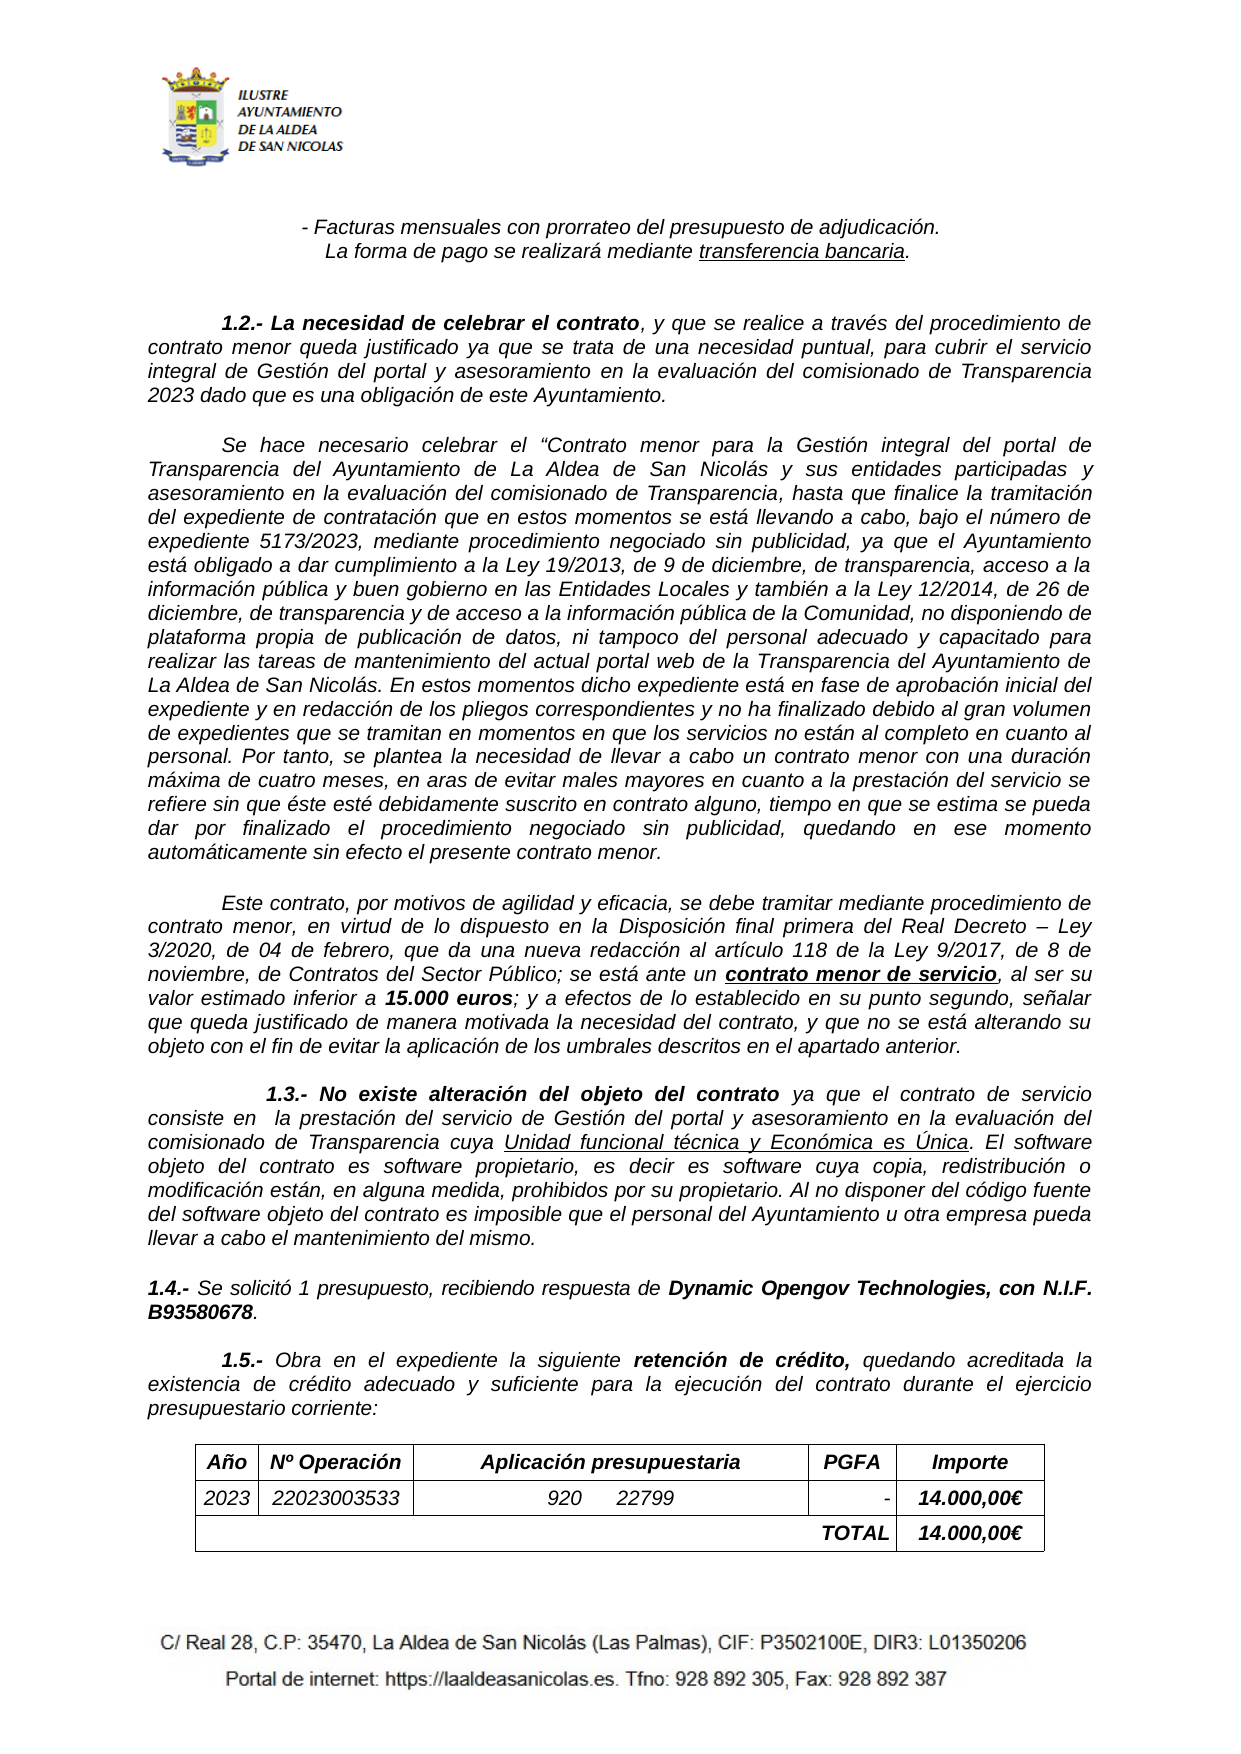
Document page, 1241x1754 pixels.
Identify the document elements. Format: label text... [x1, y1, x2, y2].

text 1.4.- Se solicitó 1 presupuesto, recibiendo respuesta de Dynamic Opengov Technologies, con N.I.F. B93580678. [148, 1276, 1093, 1324]
table_header Nº Operación [259, 1445, 413, 1479]
table_cell 14.000,00€ [897, 1481, 1044, 1515]
text Se hace necesario celebrar el “Contrato menor para la Gestión integral del portal de Transparencia del Ayuntamiento de La Aldea de San Nicolás y sus entidades participadas y asesoramiento en la evaluación del comisionado de Transparencia, hasta que finalice la tramitación del expediente de contratación que en estos momentos se está llevando a cabo, bajo el número de expediente 5173/2023, mediante procedimiento negociado sin publicidad, ya que el Ayuntamiento está obligado a dar cumplimiento a la Ley 19/2013, de 9 de diciembre, de transparencia, acceso a la información pública y buen gobierno en las Entidades Locales y también a la Ley 12/2014, de 26 de diciembre, de transparencia y de acceso a la información pública de la Comunidad, no disponiendo de plataforma propia de publicación de datos, ni tampoco del personal adecuado y capacitado para realizar las tareas de mantenimiento del actual portal web de la Transparencia del Ayuntamiento de La Aldea de San Nicolás. En estos momentos dicho expediente está en fase de aprobación inicial del expediente y en redacción de los pliegos correspondientes y no ha finalizado debido al gran volumen de expedientes que se tramitan en momentos en que los servicios no están al completo en cuanto al personal. Por tanto, se plantea la necesidad de llevar a cabo un contrato menor con una duración máxima de cuatro meses, en aras de evitar males mayores en cuanto a la prestación del servicio se refiere sin que éste esté debidamente suscrito en contrato alguno, tiempo en que se estima se pueda dar por finalizado el procedimiento negociado sin publicidad, quedando en ese momento automáticamente sin efecto el presente contrato menor. [148, 433, 1093, 864]
text - Facturas mensuales con prorrateo del presupuesto de adjudicación. [260, 215, 1022, 239]
table_cell 920 22799 [414, 1481, 808, 1515]
text 1.2.- La necesidad de celebrar el contrato, y que se realice a través del procedimiento de contrato menor queda justificado ya que se trata de una necesidad puntual, para cubrir el servicio integral de Gestión del portal y asesoramiento en la evaluación del comisionado de Transparencia 2023 dado que es una obligación de este Ayuntamiento. [148, 311, 1093, 406]
text 1.3.- No existe alteración del objeto del contrato ya que el contrato de servicio consiste en la prestación del servicio de Gestión del portal y asesoramiento en la evaluación del comisionado de Transparencia cuya Unidad funcional técnica y Económica es Única. El software objeto del contrato es software propietario, es decir es software cuya copia, redistribución o modificación están, en alguna medida, prohibidos por su propietario. Al no disponer del código fuente del software objeto del contrato es imposible que el personal del Ayuntamiento u otra empresa pueda llevar a cabo el mantenimiento del mismo. [148, 1082, 1093, 1250]
table_cell 2023 [196, 1481, 258, 1515]
table_cell TOTAL [196, 1516, 896, 1551]
table_header Año [196, 1445, 258, 1479]
picture [148, 1626, 1033, 1695]
text Este contrato, por motivos de agilidad y eficacia, se debe tramitar mediante procedimiento de contrato menor, en virtud de lo dispuesto en la Disposición final primera del Real Decreto – Ley 3/2020, de 04 de febrero, que da una nueva redacción al artículo 118 de la Ley 9/2017, de 8 de noviembre, de Contratos del Sector Público; se está ante un contrato menor de servicio, al ser su valor estimado inferior a 15.000 euros; y a efectos de lo establecido en su punto segundo, señalar que queda justificado de manera motivada la necesidad del contrato, y que no se está alterando su objeto con el fin de evitar la aplicación de los umbrales descritos en el apartado anterior. [148, 890, 1093, 1058]
table_cell 22023003533 [259, 1481, 413, 1515]
table_cell 14.000,00€ [897, 1516, 1044, 1551]
table_cell - [809, 1481, 896, 1515]
table_header PGFA [809, 1445, 896, 1479]
text La forma de pago se realizará mediante transferencia bancaria. [148, 239, 1022, 263]
picture [148, 59, 359, 174]
text 1.5.- Obra en el expediente la siguiente retención de crédito, quedando acreditada la existencia de crédito adecuado y suficiente para la ejecución del contrato durante el ejercicio presupuestario corriente: [148, 1348, 1093, 1420]
table_header Aplicación presupuestaria [414, 1445, 808, 1479]
table_header Importe [897, 1445, 1044, 1479]
